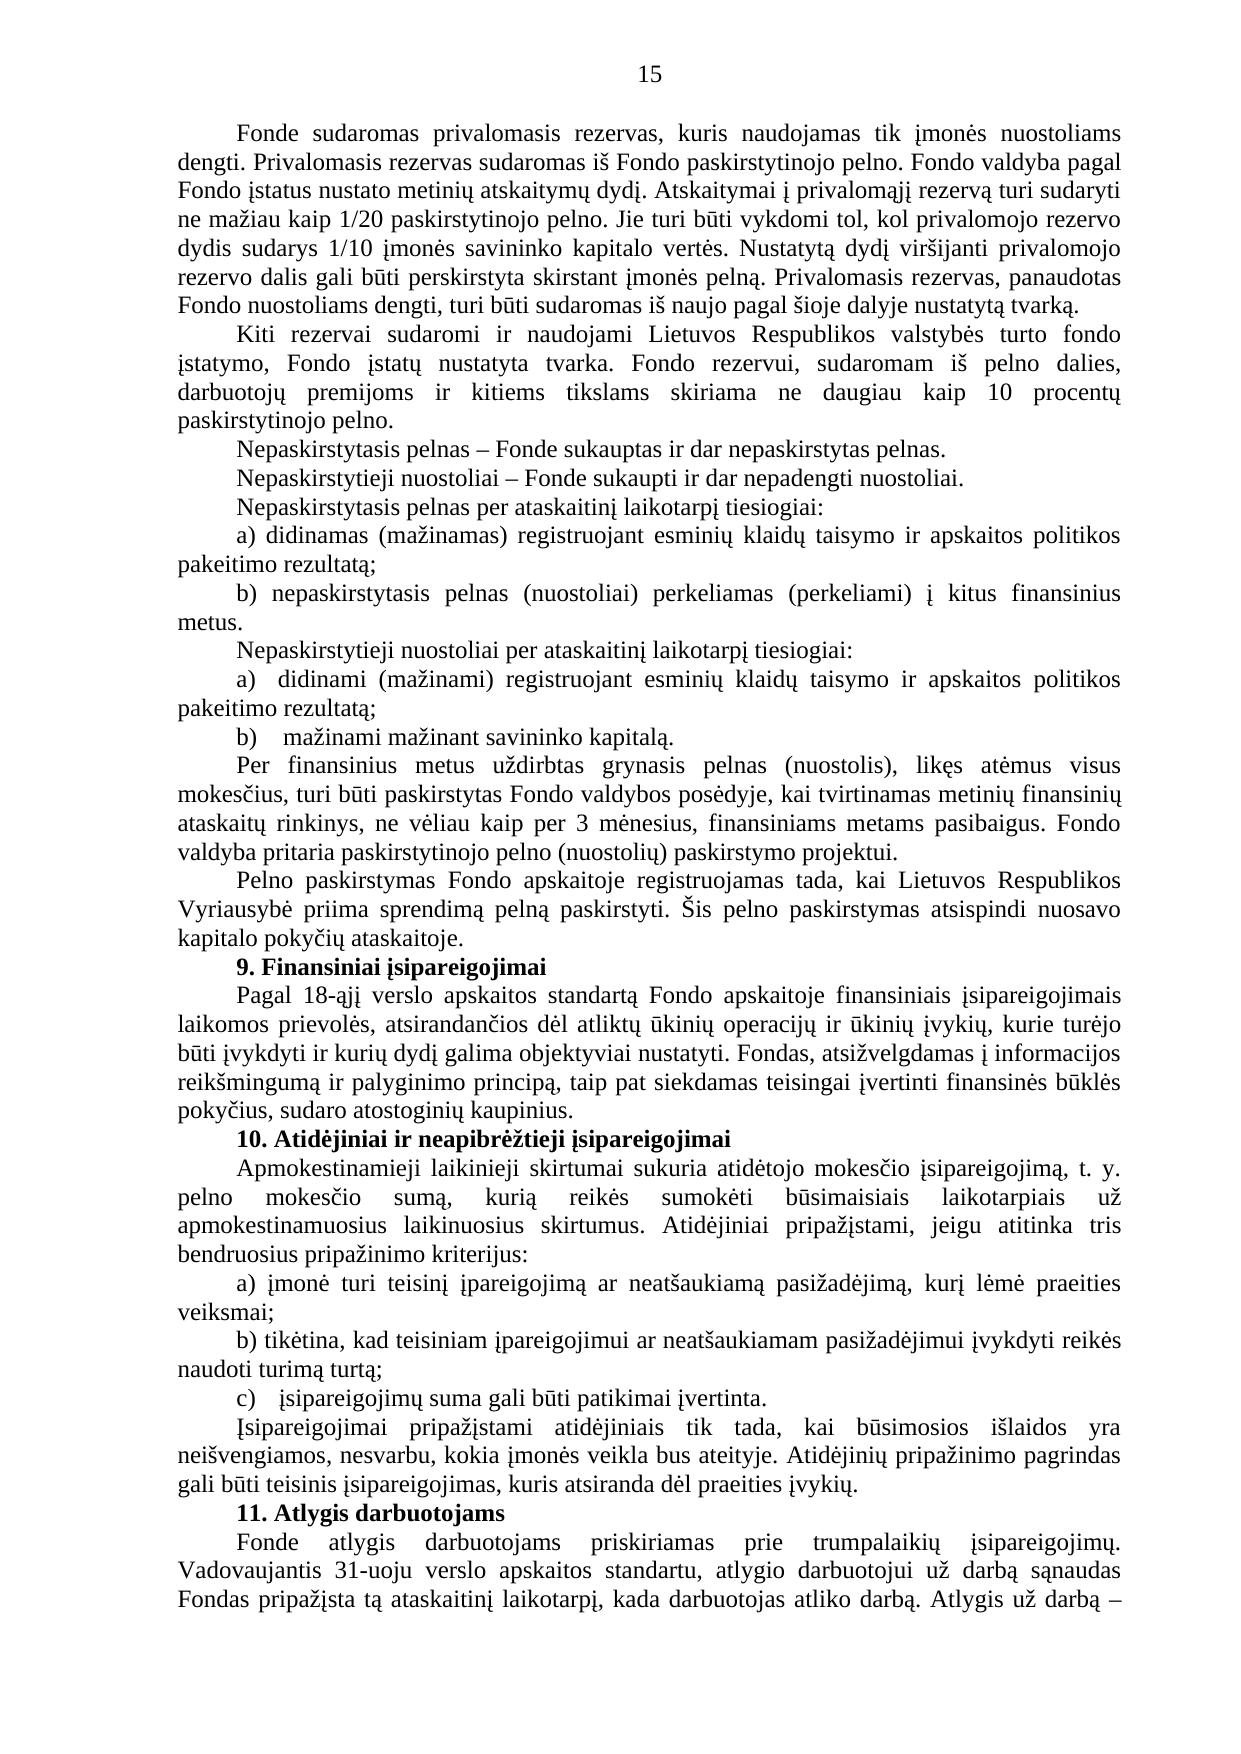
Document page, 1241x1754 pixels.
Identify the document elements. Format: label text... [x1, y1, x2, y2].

text Fonde sudaromas privalomasis rezervas, kuris naudojamas tik įmonės nuostoliams dengti. Privalomasis rezervas sudaromas iš Fondo paskirstytinojo pelno. Fondo valdyba pagal Fondo įstatus nustato metinių atskaitymų dydį. Atskaitymai į privalomąjį rezervą turi sudaryti ne mažiau kaip 1/20 paskirstytinojo pelno. Jie turi būti vykdomi tol, kol privalomojo rezervo dydis sudarys 1/10 įmonės savininko kapitalo vertės. Nustatytą dydį viršijanti privalomojo rezervo dalis gali būti perskirstyta skirstant įmonės pelną. Privalomasis rezervas, panaudotas Fondo nuostoliams dengti, turi būti sudaromas iš naujo pagal šioje dalyje nustatytą tvarką. [177, 118, 1122, 319]
text Kiti rezervai sudaromi ir naudojami Lietuvos Respublikos valstybės turto fondo įstatymo, Fondo įstatų nustatyta tvarka. Fondo rezervui, sudaromam iš pelno dalies, darbuotojų premijoms ir kitiems tikslams skiriama ne daugiau kaip 10 procentų paskirstytinojo pelno. [177, 319, 1122, 434]
text 10. Atidėjiniai ir neapibrėžtieji įsipareigojimai [177, 1124, 1122, 1153]
text a) didinamas (mažinamas) registruojant esminių klaidų taisymo ir apskaitos politikos pakeitimo rezultatą; [177, 521, 1122, 578]
text 11. Atlygis darbuotojams [177, 1498, 1122, 1527]
text Nepaskirstytasis pelnas per ataskaitinį laikotarpį tiesiogiai: [177, 492, 1122, 521]
text 9. Finansiniai įsipareigojimai [177, 952, 1122, 981]
text Nepaskirstytasis pelnas – Fonde sukauptas ir dar nepaskirstytas pelnas. [177, 434, 1122, 463]
text a) didinami (mažinami) registruojant esminių klaidų taisymo ir apskaitos politikos pakeitimo rezultatą; [177, 664, 1122, 722]
text Pagal 18-ąjį verslo apskaitos standartą Fondo apskaitoje finansiniais įsipareigojimais laikomos prievolės, atsirandančios dėl atliktų ūkinių operacijų ir ūkinių įvykių, kurie turėjo būti įvykdyti ir kurių dydį galima objektyviai nustatyti. Fondas, atsižvelgdamas į informacijos reikšmingumą ir palyginimo principą, taip pat siekdamas teisingai įvertinti finansinės būklės pokyčius, sudaro atostoginių kaupinius. [177, 981, 1122, 1124]
text b) mažinami mažinant savininko kapitalą. [177, 722, 1122, 751]
text Pelno paskirstymas Fondo apskaitoje registruojamas tada, kai Lietuvos Respublikos Vyriausybė priima sprendimą pelną paskirstyti. Šis pelno paskirstymas atsispindi nuosavo kapitalo pokyčių ataskaitoje. [177, 866, 1122, 952]
text a) įmonė turi teisinį įpareigojimą ar neatšaukiamą pasižadėjimą, kurį lėmė praeities veiksmai; [177, 1268, 1122, 1326]
text b) nepaskirstytasis pelnas (nuostoliai) perkeliamas (perkeliami) į kitus finansinius metus. [177, 578, 1122, 636]
text Įsipareigojimai pripažįstami atidėjiniais tik tada, kai būsimosios išlaidos yra neišvengiamos, nesvarbu, kokia įmonės veikla bus ateityje. Atidėjinių pripažinimo pagrindas gali būti teisinis įsipareigojimas, kuris atsiranda dėl praeities įvykių. [177, 1412, 1122, 1498]
text c) įsipareigojimų suma gali būti patikimai įvertinta. [177, 1383, 1122, 1412]
text Apmokestinamieji laikinieji skirtumai sukuria atidėtojo mokesčio įsipareigojimą, t. y. pelno mokesčio sumą, kurią reikės sumokėti būsimaisiais laikotarpiais už apmokestinamuosius laikinuosius skirtumus. Atidėjiniai pripažįstami, jeigu atitinka tris bendruosius pripažinimo kriterijus: [177, 1153, 1122, 1268]
text Per finansinius metus uždirbtas grynasis pelnas (nuostolis), likęs atėmus visus mokesčius, turi būti paskirstytas Fondo valdybos posėdyje, kai tvirtinamas metinių finansinių ataskaitų rinkinys, ne vėliau kaip per 3 mėnesius, finansiniams metams pasibaigus. Fondo valdyba pritaria paskirstytinojo pelno (nuostolių) paskirstymo projektui. [177, 751, 1122, 866]
text Nepaskirstytieji nuostoliai per ataskaitinį laikotarpį tiesiogiai: [177, 636, 1122, 664]
text Nepaskirstytieji nuostoliai – Fonde sukaupti ir dar nepadengti nuostoliai. [177, 463, 1122, 492]
text b) tikėtina, kad teisiniam įpareigojimui ar neatšaukiamam pasižadėjimui įvykdyti reikės naudoti turimą turtą; [177, 1326, 1122, 1383]
text Fonde atlygis darbuotojams priskiriamas prie trumpalaikių įsipareigojimų. Vadovaujantis 31-uoju verslo apskaitos standartu, atlygio darbuotojui už darbą sąnaudas Fondas pripažįsta tą ataskaitinį laikotarpį, kada darbuotojas atliko darbą. Atlygis už darbą – [177, 1527, 1122, 1613]
